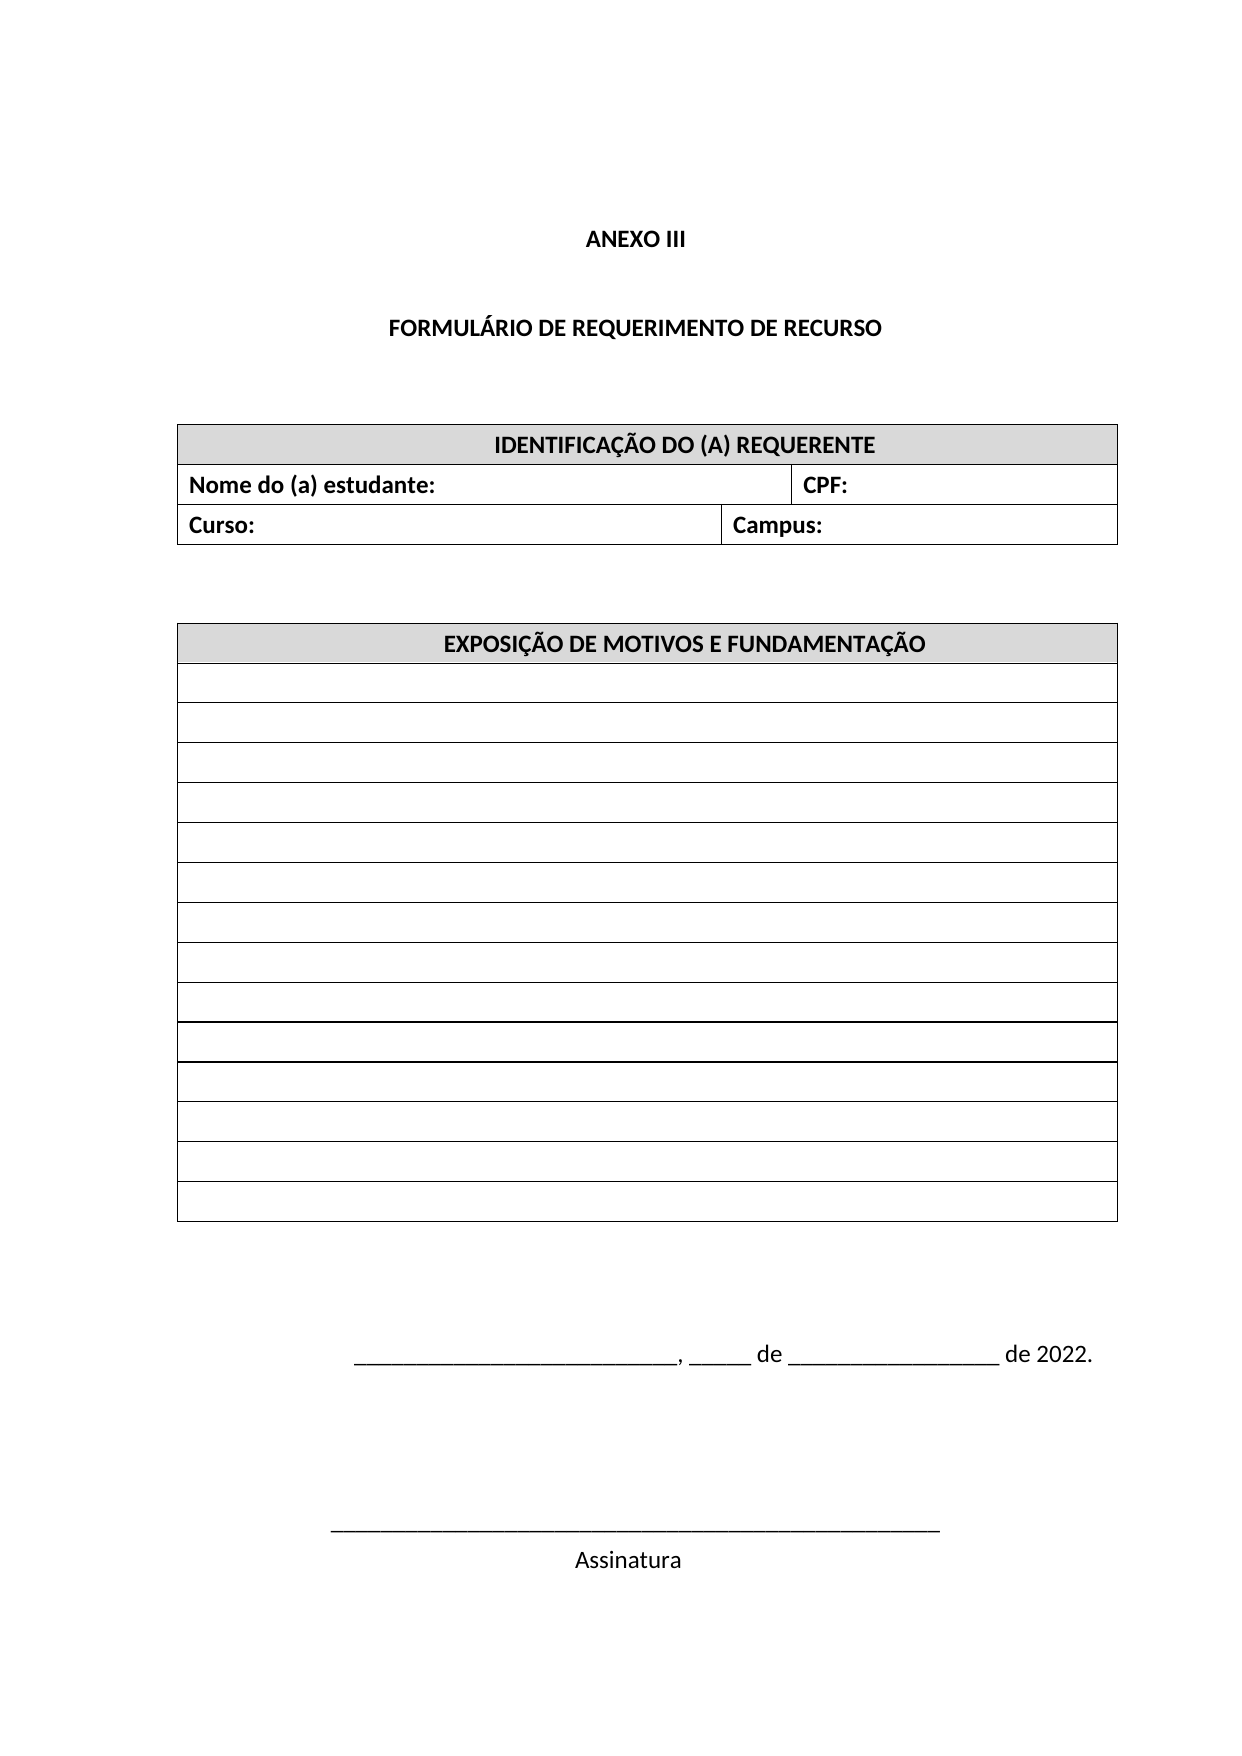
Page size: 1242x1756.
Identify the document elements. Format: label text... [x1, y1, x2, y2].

table_cell [178, 1142, 1117, 1181]
table_cell [178, 743, 1117, 782]
table_cell Nome do (a) estudante: [178, 465, 791, 504]
table_cell Curso: [178, 505, 721, 544]
table_cell [178, 1182, 1117, 1221]
table_cell [178, 1023, 1117, 1061]
table_cell [178, 664, 1117, 702]
table_header IDENTIFICAÇÃO DO (A) REQUERENTE [178, 425, 1117, 464]
text _________________________________________________ [177, 1505, 1094, 1536]
table_cell [178, 903, 1117, 942]
table_header EXPOSIÇÃO DE MOTIVOS E FUNDAMENTAÇÃO [178, 624, 1117, 662]
text __________________________, _____ de _________________ de 2022. [177, 1338, 1094, 1369]
text ANEXO III [177, 223, 1094, 253]
table_cell [178, 1063, 1117, 1101]
table_cell [178, 863, 1117, 902]
table_cell Campus: [722, 505, 1117, 544]
table_cell CPF: [792, 465, 1117, 504]
table_cell [178, 823, 1117, 862]
table_cell [178, 703, 1117, 742]
table_cell [178, 783, 1117, 822]
text Assinatura [162, 1544, 1094, 1574]
table_cell [178, 1102, 1117, 1141]
table_cell [178, 983, 1117, 1021]
table_cell [178, 943, 1117, 982]
text FORMULÁRIO DE REQUERIMENTO DE RECURSO [177, 312, 1094, 342]
